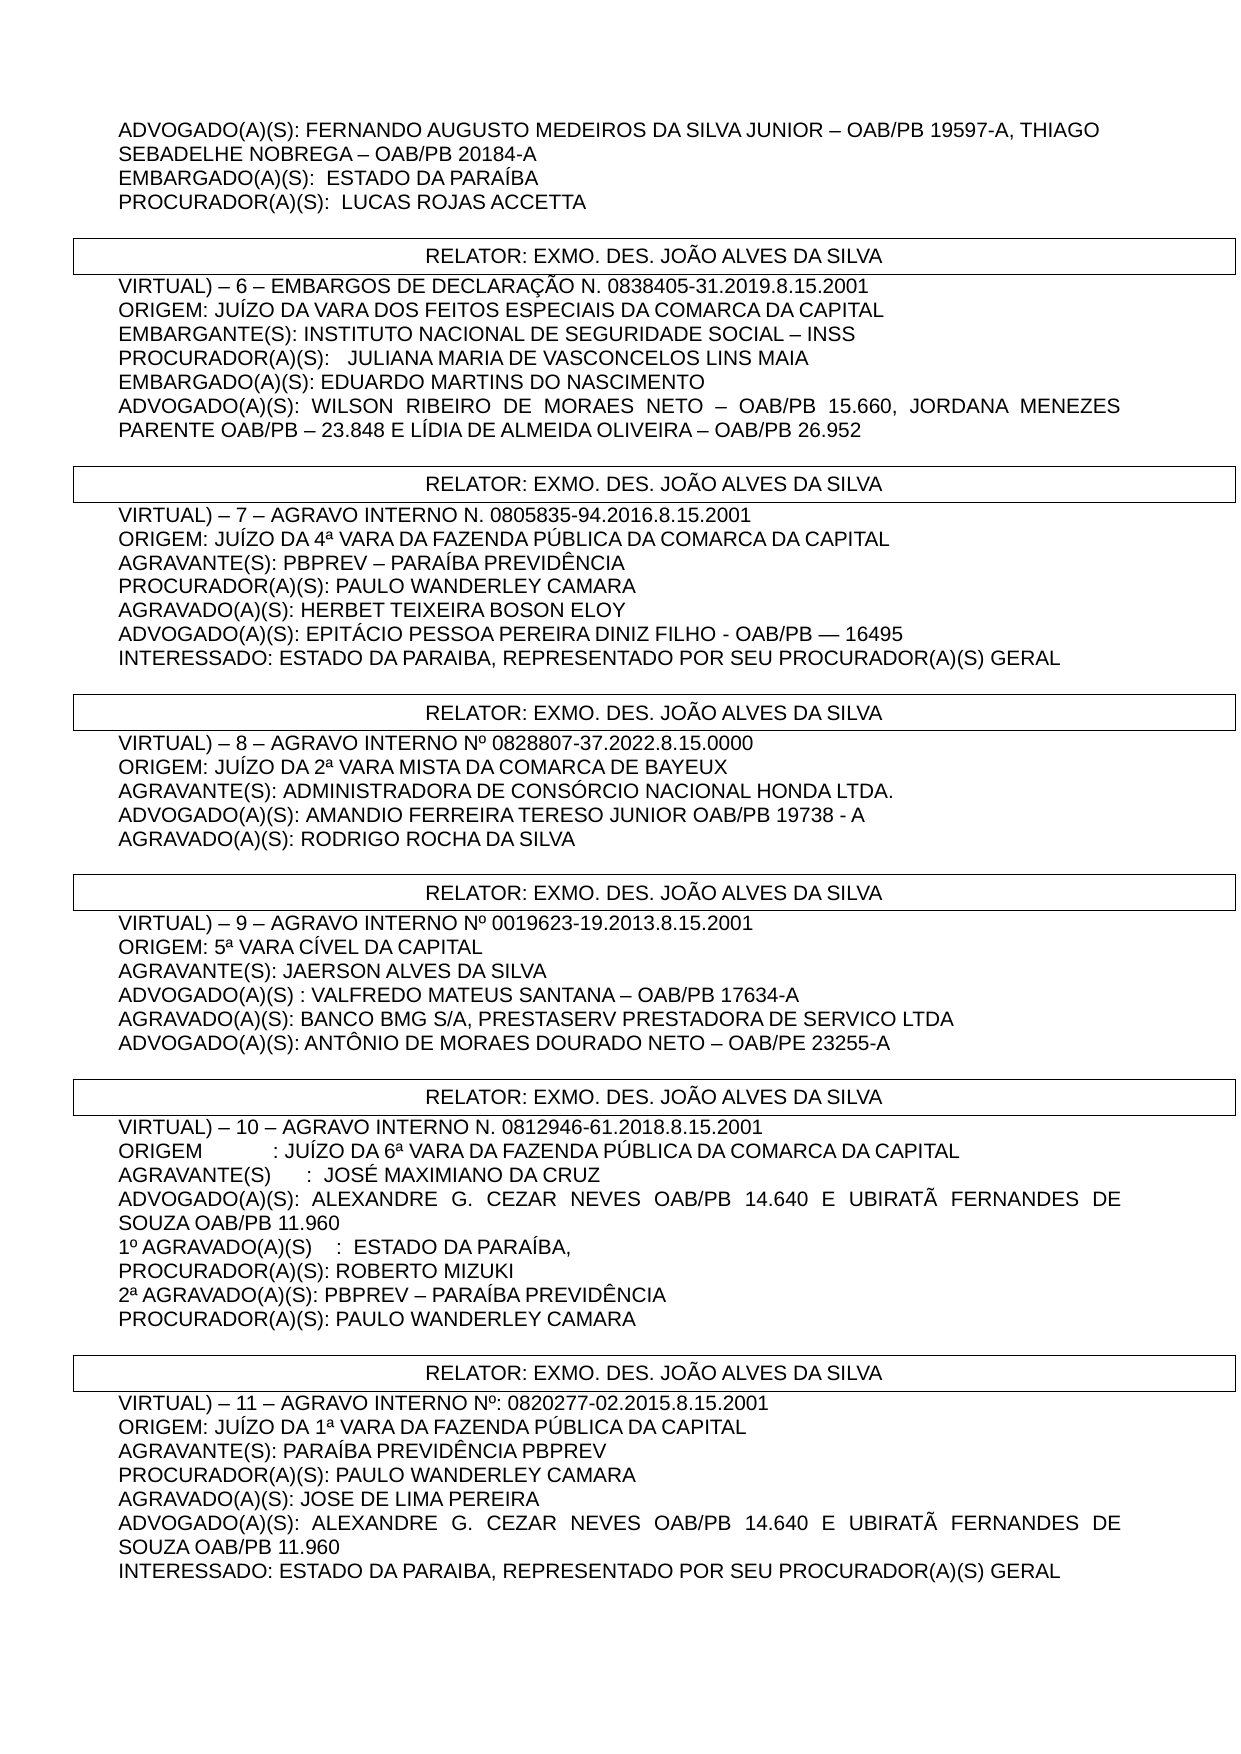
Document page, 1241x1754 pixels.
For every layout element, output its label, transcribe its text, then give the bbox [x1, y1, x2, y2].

text EMBARGADO(A)(S): ESTADO DA PARAÍBA [118, 166, 1122, 190]
text ORIGEM: JUÍZO DA 4ª VARA DA FAZENDA PÚBLICA DA COMARCA DA CAPITAL [118, 526, 1122, 550]
text AGRAVADO(A)(S): HERBET TEIXEIRA BOSON ELOY [118, 598, 1122, 622]
text AGRAVANTE(S) : JOSÉ MAXIMIANO DA CRUZ [118, 1163, 1122, 1187]
text ORIGEM : JUÍZO DA 6ª VARA DA FAZENDA PÚBLICA DA COMARCA DA CAPITAL [118, 1139, 1122, 1163]
text EMBARGADO(A)(S): EDUARDO MARTINS DO NASCIMENTO [118, 370, 1122, 394]
text AGRAVANTE(S): JAERSON ALVES DA SILVA [118, 959, 1122, 983]
text AGRAVANTE(S): ADMINISTRADORA DE CONSÓRCIO NACIONAL HONDA LTDA. [118, 778, 1122, 802]
text AGRAVADO(A)(S): BANCO BMG S/A, PRESTASERV PRESTADORA DE SERVICO LTDA [118, 1007, 1122, 1031]
text ADVOGADO(A)(S): FERNANDO AUGUSTO MEDEIROS DA SILVA JUNIOR – OAB/PB 19597-A, THIAGO SEBADELHE NOBREGA – OAB/PB 20184-A [118, 118, 1122, 166]
text AGRAVADO(A)(S): RODRIGO ROCHA DA SILVA [118, 826, 1122, 850]
table_header RELATOR: EXMO. DES. JOÃO ALVES DA SILVA [74, 1356, 1235, 1391]
text ADVOGADO(A)(S): ANTÔNIO DE MORAES DOURADO NETO – OAB/PE 23255-A [118, 1031, 1122, 1054]
text AGRAVANTE(S): PBPREV – PARAÍBA PREVIDÊNCIA [118, 550, 1122, 574]
text ADVOGADO(A)(S): ALEXANDRE G. CEZAR NEVES OAB/PB 14.640 E UBIRATÃ FERNANDES DE SOUZA OAB/PB 11.960 [118, 1187, 1122, 1235]
text ORIGEM: JUÍZO DA 2ª VARA MISTA DA COMARCA DE BAYEUX [118, 754, 1122, 778]
text ADVOGADO(A)(S) : VALFREDO MATEUS SANTANA – OAB/PB 17634-A [118, 983, 1122, 1007]
text PROCURADOR(A)(S): PAULO WANDERLEY CAMARA [118, 1307, 1122, 1331]
text INTERESSADO: ESTADO DA PARAIBA, REPRESENTADO POR SEU PROCURADOR(A)(S) GERAL [118, 1559, 1122, 1583]
text ADVOGADO(A)(S): EPITÁCIO PESSOA PEREIRA DINIZ FILHO - OAB/PB — 16495 [118, 622, 1122, 646]
text ORIGEM: 5ª VARA CÍVEL DA CAPITAL [118, 935, 1122, 959]
text VIRTUAL) – 7 – AGRAVO INTERNO N. 0805835-94.2016.8.15.2001 [118, 503, 1122, 526]
text PROCURADOR(A)(S): ROBERTO MIZUKI [118, 1259, 1122, 1283]
text VIRTUAL) – 9 – AGRAVO INTERNO Nº 0019623-19.2013.8.15.2001 [118, 911, 1122, 935]
text EMBARGANTE(S): INSTITUTO NACIONAL DE SEGURIDADE SOCIAL – INSS [118, 322, 1122, 346]
text 2ª AGRAVADO(A)(S): PBPREV – PARAÍBA PREVIDÊNCIA [118, 1283, 1122, 1307]
text INTERESSADO: ESTADO DA PARAIBA, REPRESENTADO POR SEU PROCURADOR(A)(S) GERAL [118, 646, 1122, 670]
table_header RELATOR: EXMO. DES. JOÃO ALVES DA SILVA [74, 695, 1235, 730]
table_header RELATOR: EXMO. DES. JOÃO ALVES DA SILVA [74, 875, 1235, 910]
text VIRTUAL) – 8 – AGRAVO INTERNO Nº 0828807-37.2022.8.15.0000 [118, 731, 1122, 754]
table_header RELATOR: EXMO. DES. JOÃO ALVES DA SILVA [74, 467, 1235, 502]
text PROCURADOR(A)(S): PAULO WANDERLEY CAMARA [118, 574, 1122, 598]
text 1º AGRAVADO(A)(S) : ESTADO DA PARAÍBA, [118, 1235, 1122, 1259]
text VIRTUAL) – 10 – AGRAVO INTERNO N. 0812946-61.2018.8.15.2001 [118, 1116, 1122, 1139]
table_header RELATOR: EXMO. DES. JOÃO ALVES DA SILVA [74, 1080, 1235, 1114]
text VIRTUAL) – 11 – AGRAVO INTERNO Nº: 0820277-02.2015.8.15.2001 ORIGEM: JUÍZO DA 1ª VARA DA FAZENDA PÚBLICA DA CAPITAL [118, 1392, 1122, 1439]
text ADVOGADO(A)(S): WILSON RIBEIRO DE MORAES NETO – OAB/PB 15.660, JORDANA MENEZES PARENTE OAB/PB – 23.848 E LÍDIA DE ALMEIDA OLIVEIRA – OAB/PB 26.952 [118, 394, 1122, 442]
text ADVOGADO(A)(S): AMANDIO FERREIRA TERESO JUNIOR OAB/PB 19738 - A [118, 802, 1122, 826]
text PROCURADOR(A)(S): PAULO WANDERLEY CAMARA AGRAVADO(A)(S): JOSE DE LIMA PEREIRA [118, 1463, 1122, 1511]
text VIRTUAL) – 6 – EMBARGOS DE DECLARAÇÃO N. 0838405-31.2019.8.15.2001 [118, 275, 1122, 298]
text ORIGEM: JUÍZO DA VARA DOS FEITOS ESPECIAIS DA COMARCA DA CAPITAL [118, 298, 1122, 322]
text PROCURADOR(A)(S): LUCAS ROJAS ACCETTA [118, 190, 1122, 214]
text ADVOGADO(A)(S): ALEXANDRE G. CEZAR NEVES OAB/PB 14.640 E UBIRATÃ FERNANDES DE SOUZA OAB/PB 11.960 [118, 1511, 1122, 1559]
text AGRAVANTE(S): PARAÍBA PREVIDÊNCIA PBPREV [118, 1439, 1122, 1463]
text PROCURADOR(A)(S): JULIANA MARIA DE VASCONCELOS LINS MAIA [118, 346, 1122, 370]
table_header RELATOR: EXMO. DES. JOÃO ALVES DA SILVA [74, 239, 1235, 274]
